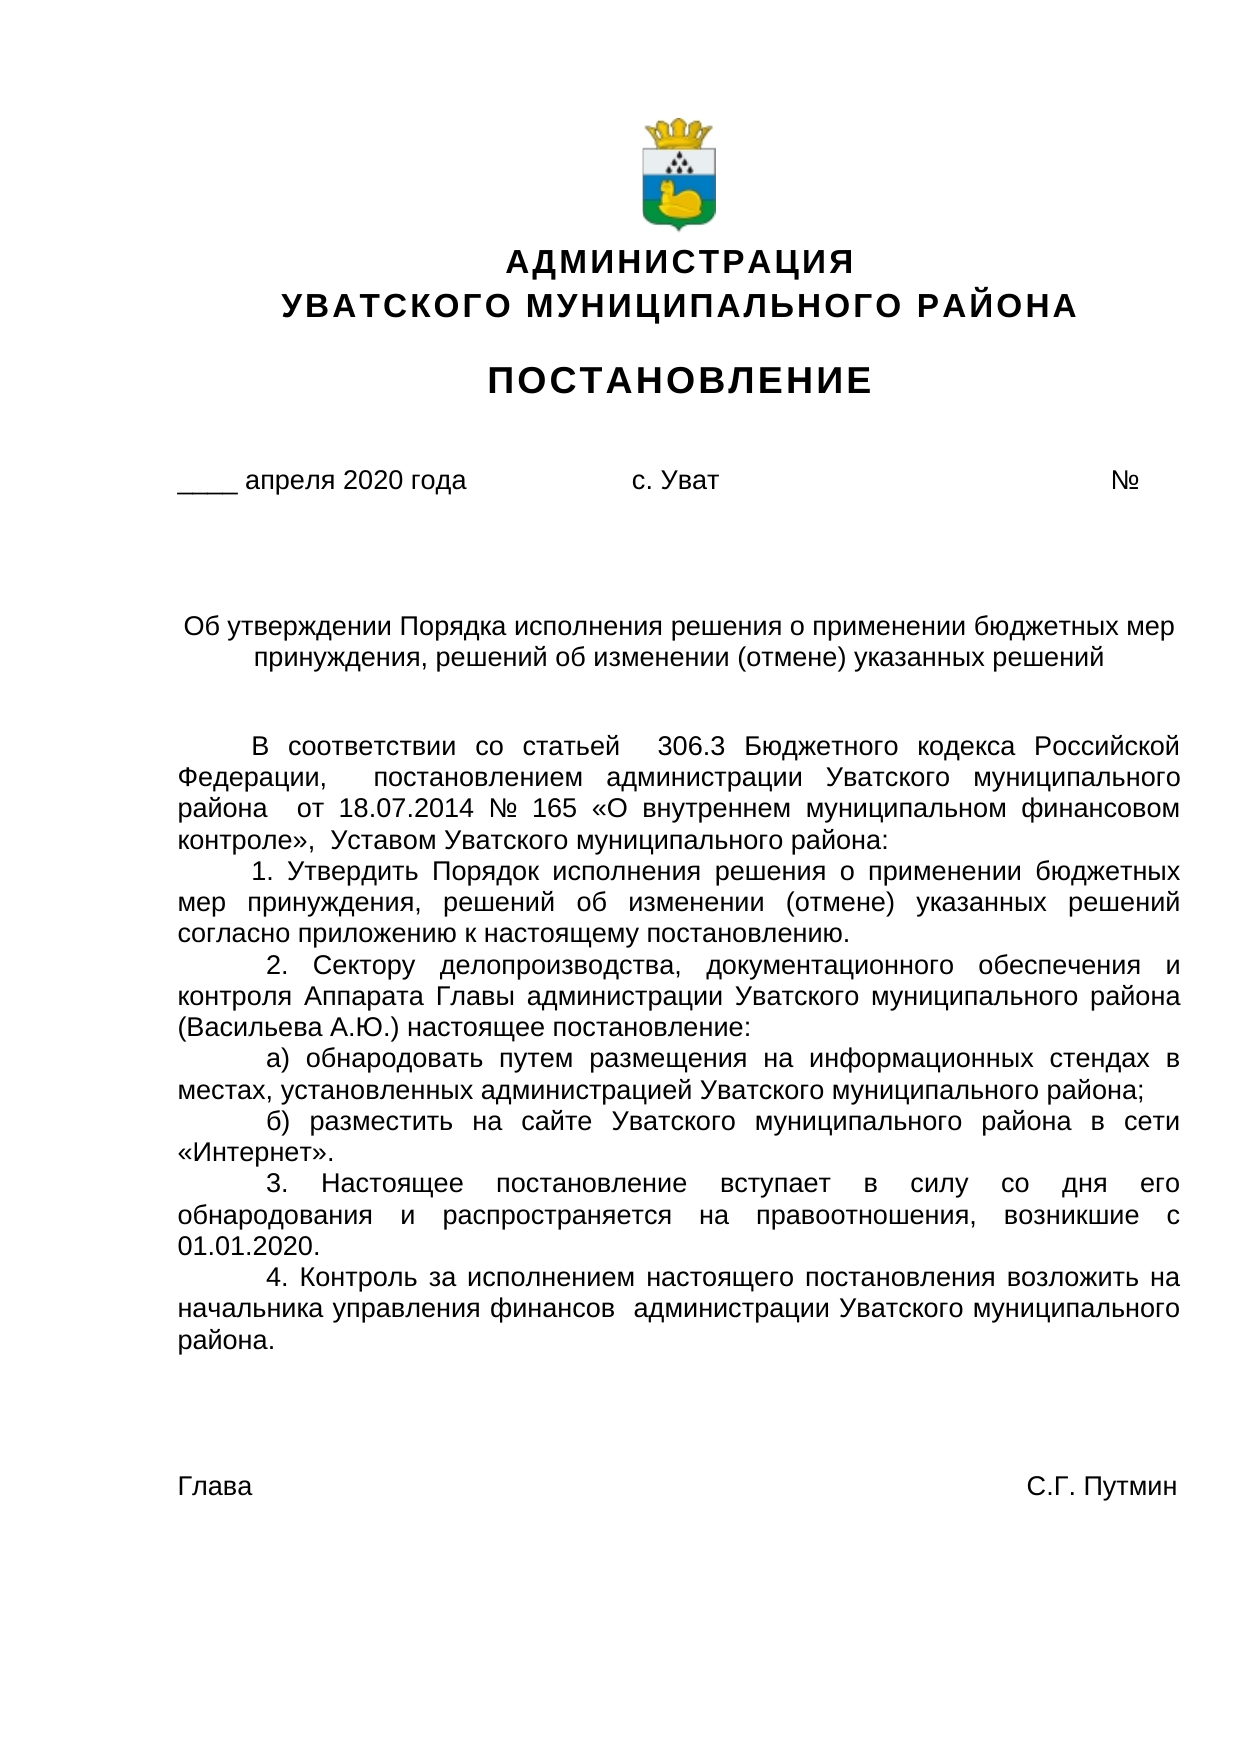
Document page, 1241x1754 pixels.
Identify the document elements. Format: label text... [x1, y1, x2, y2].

text АДМИНИСТРАЦИЯ [177, 242, 1181, 281]
text В соответствии со статьей 306.3 Бюджетного кодекса Российской Федерации, постановлением администрации Уватского муниципального района от 18.07.2014 № 165 «О внутреннем муниципальном финансовом контроле», Уставом Уватского муниципального района: [177, 730, 1181, 855]
picture [642, 118, 716, 233]
text Об утверждении Порядка исполнения решения о применении бюджетных мер принуждения, решений об изменении (отмене) указанных решений [177, 610, 1181, 672]
text б) разместить на сайте Уватского муниципального района в сети «Интернет». [177, 1105, 1181, 1167]
text 2. Сектору делопроизводства, документационного обеспечения и контроля Аппарата Главы администрации Уватского муниципального района (Васильева А.Ю.) настоящее постановление: [177, 949, 1181, 1042]
text УВАТСКОГО МУНИЦИПАЛЬНОГО РАЙОНА [177, 286, 1181, 325]
text ____ апреля 2020 года с. Уват № [177, 464, 1181, 495]
text а) обнародовать путем размещения на информационных стендах в местах, установленных администрацией Уватского муниципального района; [177, 1042, 1181, 1105]
text Глава С.Г. Путмин [177, 1470, 1181, 1501]
text 4. Контроль за исполнением настоящего постановления возложить на начальника управления финансов администрации Уватского муниципального района. [177, 1261, 1181, 1355]
text 3. Настоящее постановление вступает в силу со дня его обнародования и распространяется на правоотношения, возникшие с 01.01.2020. [177, 1167, 1181, 1261]
text ПОСТАНОВЛЕНИЕ [177, 358, 1181, 401]
text 1. Утвердить Порядок исполнения решения о применении бюджетных мер принуждения, решений об изменении (отмене) указанных решений согласно приложению к настоящему постановлению. [177, 855, 1181, 949]
